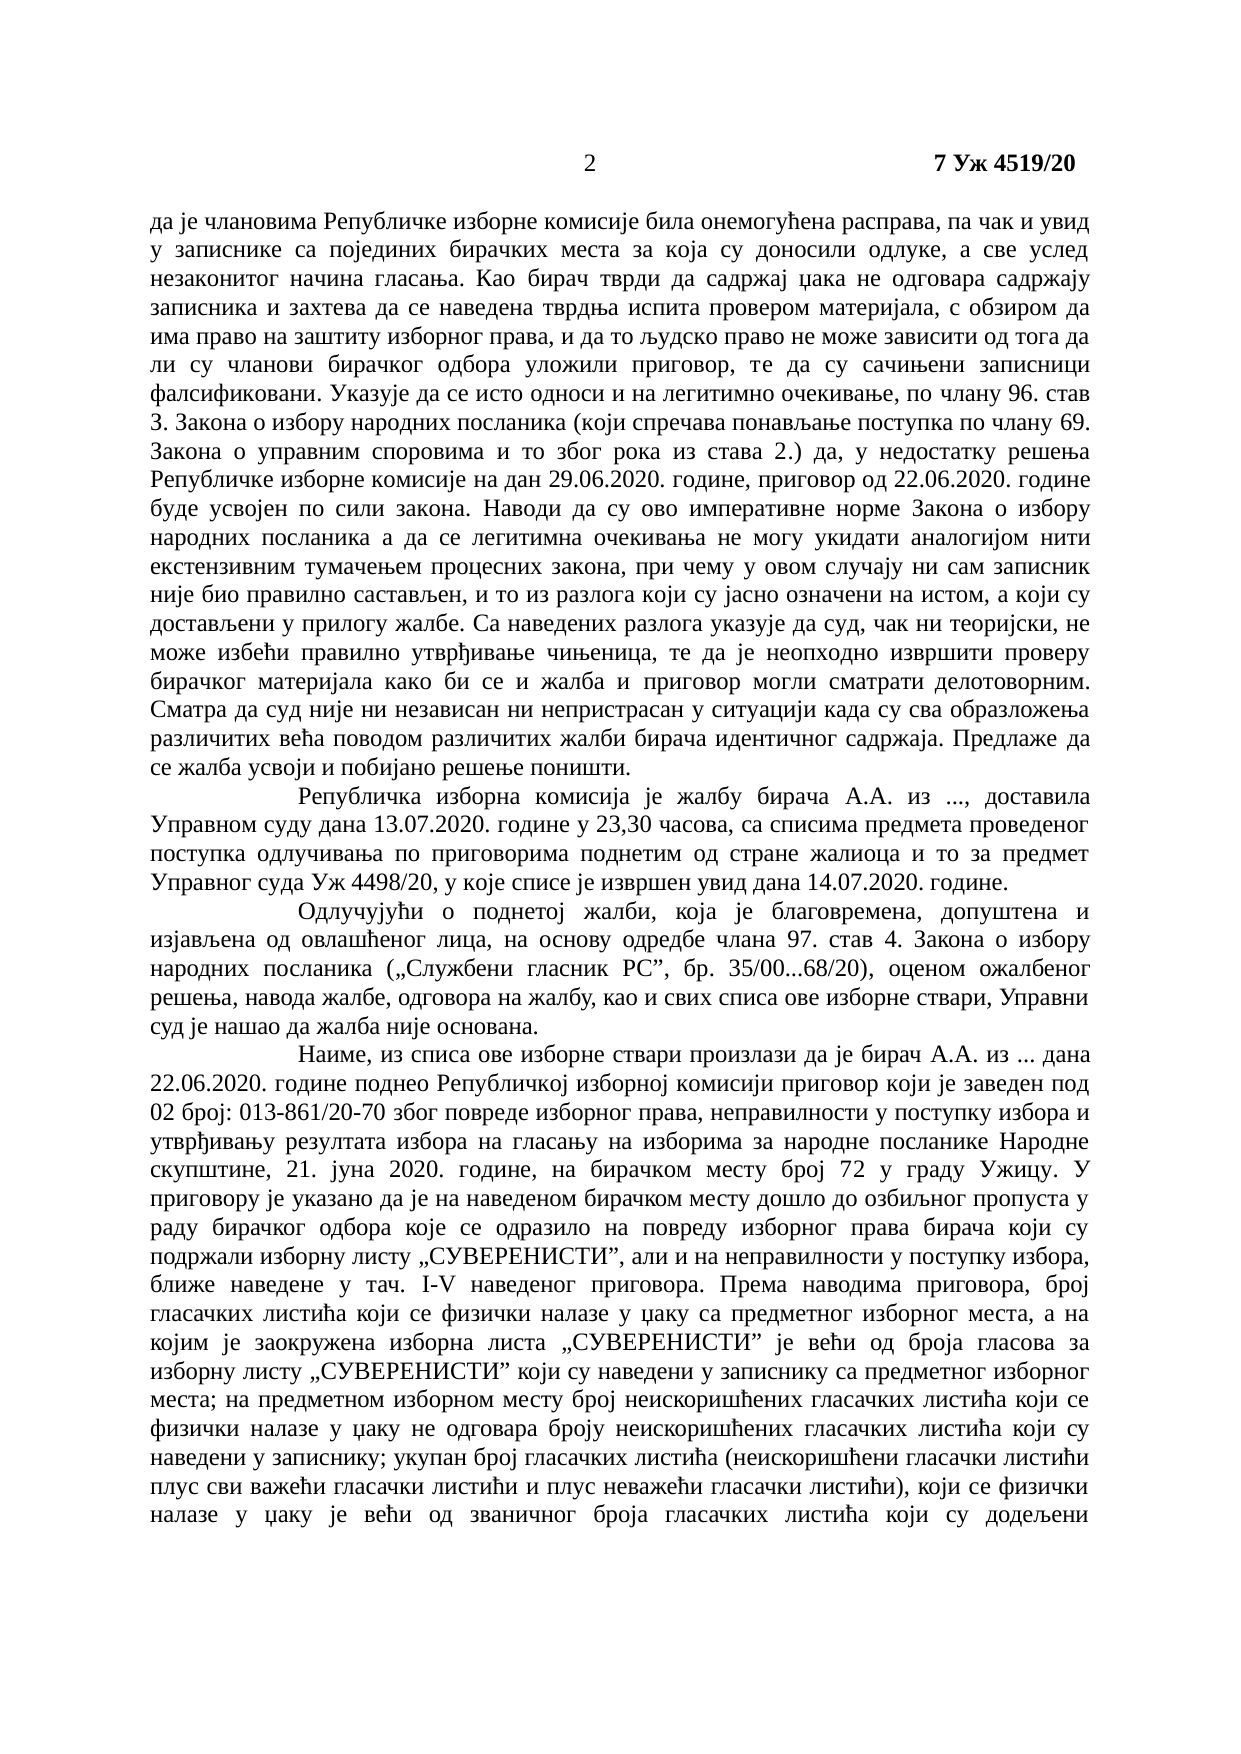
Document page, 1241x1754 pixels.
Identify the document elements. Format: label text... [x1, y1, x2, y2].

text Наиме, из списа ове изборне ствари произлази да је бирач А.А. из ... дана 22.06.2020. године поднео Републичкој изборној комисији приговор који је заведен под 02 број: 013-861/20-70 због повреде изборног права, неправилности у поступку избора и утврђивању резултата избора на гласању на изборима за народне посланике Народне скупштине, 21. јуна 2020. године, на бирачком месту број 72 у граду Ужицу. У приговору је указано да је на наведеном бирачком месту дошло до озбиљног пропуста у раду бирачког одбора које се одразило на повреду изборног права бирача који су подржали изборну листу „СУВЕРЕНИСТИ”, али и на неправилности у поступку избора, ближе наведене у тач. I-V наведеног приговора. Према наводима приговора, број гласачких листића који се физички налазе у џаку са предметног изборног места, а на којим је заокружена изборна листа „СУВЕРЕНИСТИ” је већи од броја гласова за изборну листу „СУВЕРЕНИСТИ” који су наведени у записнику са предметног изборног места; на предметном изборном месту број неискоришћених гласачких листића који се физички налазе у џаку не одговара броју неискоришћених гласачких листића који су наведени у записнику; укупан број гласачких листића (неискоришћени гласачки листићи плус сви важећи гласачки листићи и плус неважећи гласачки листићи), који се физички налазе у џаку је већи од званичног броја гласачких листића који су додељени [150, 1039, 1091, 1528]
text Одлучујући о поднетој жалби, која је благовремена, допуштена и изјављена од овлашћеног лица, на основу одредбе члана 97. став 4. Закона о избору народних посланика („Службени гласник РС”, бр. 35/00...68/20), оценом ожалбеног решења, навода жалбе, одговора на жалбу, као и свих списа ове изборне ствари, Управни суд је нашао да жалба није основана. [150, 896, 1091, 1039]
text да је члановима Републичке изборне комисије била онемогућена расправа, па чак и увид у записнике са појединих бирачких места за која су доносили одлуке, а све услед незаконитог начина гласања. Као бирач тврди да садржај џака не одговара садржају записника и захтева да се наведена тврдња испита провером материјала, с обзиром да има право на заштиту изборног права, и да то људско право не може зависити од тога да ли су чланови бирачког одбора уложили приговор, те да су сачињени записници фалсификовани. Указује да се исто односи и на легитимно очекивање, по члану 96. став З. Закона о избору народних посланика (који спречава понављање поступка по члану 69. Закона о управним споровима и то због рока из става 2.) да, у недостатку решења Републичке изборне комисије на дан 29.06.2020. године, приговор од 22.06.2020. године буде усвојен по сили закона. Наводи да су ово императивне норме Закона о избору народних посланика а да се легитимна очекивања не могу укидати аналогијом нити екстензивним тумачењем процесних закона, при чему у овом случају ни сам записник није био правилно састављен, и то из разлога који су јасно означени на истом, а који су достављени у прилогу жалбе. Са наведених разлога указује да суд, чак ни теоријски, не може избећи правилно утврђивање чињеница, те да је неопходно извршити проверу бирачког материјала како би се и жалба и приговор могли сматрати делотоворним. Сматра да суд није ни независан ни непристрасан у ситуацији када су сва образложења различитих већа поводом различитих жалби бирача идентичног садржаја. Предлаже да се жалба усвоји и побијано решење поништи. [150, 206, 1091, 781]
text Републичка изборна комисија је жалбу бирача А.А. из ..., доставила Управном суду дана 13.07.2020. године у 23,30 часова, са списима предмета проведеног поступка одлучивања по приговорима поднетим од стране жалиоца и то за предмет Управног суда Уж 4498/20, у које списе је извршен увид дана 14.07.2020. године. [150, 781, 1091, 896]
